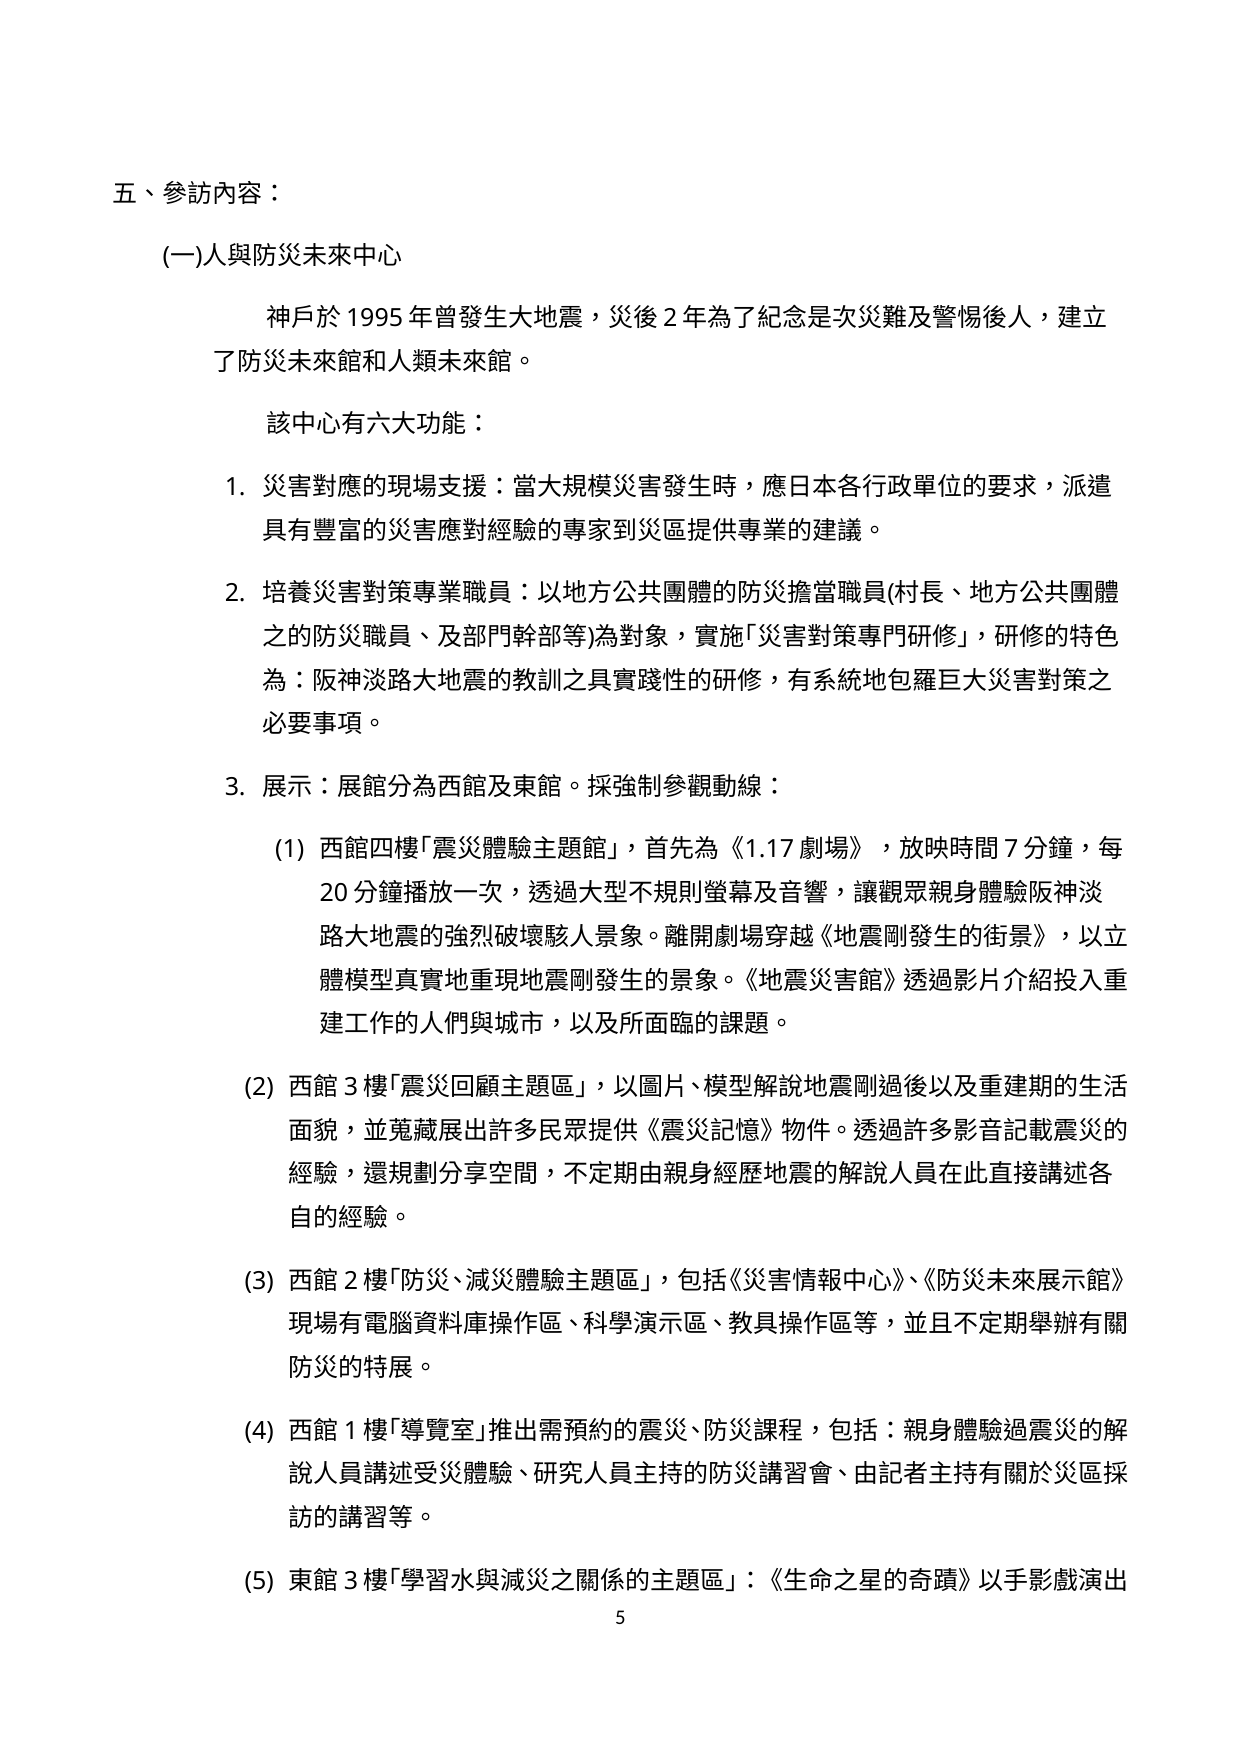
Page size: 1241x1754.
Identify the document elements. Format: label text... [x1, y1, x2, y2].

list 西館1樓｢導覽室｣推出需預約的震災、防災課程，包括：親身體驗過震災的解說人員講述受災體驗、研究人員主持的防災講習會、由記者主持有關於災區採訪的講習等。 [244, 1404, 1128, 1535]
text 神戶於1995年曾發生大地震，災後2年為了紀念是次災難及警惕後人，建立了防災未來館和人類未來館。 [212, 292, 1128, 379]
list 展示：展館分為西館及東館。採強制參觀動線： [224, 760, 1128, 804]
list 東館3樓｢學習水與減災之關係的主題區｣：《生命之星的奇蹟》以手影戲演出，由貓頭鷹講述故事，介紹培育生命的奇蹟星，水之恆星-地球。《水之星的讚美歌》透影5分鐘的影像傳達地球給我們豐富的水與大自然的恩惠，但恩惠與災害是一體的兩面。《風水災的威脅》透過上下兩段螢幕介紹風災及水災的實況紀錄片，透過1938年阪神大水災襲擊時的珍貴影片體驗其強大威脅。《市民畫廊》在此介紹次民及國際防災機構等所展開之活動。《走向未來》提供觀眾思考如何體現防災、減災，透過簡便的電腦教學寓教於樂。 [244, 1554, 1128, 1598]
list 西館3樓｢震災回顧主題區｣，以圖片、模型解說地震剛過後以及重建期的生活面貌，並蒐藏展出許多民眾提供《震災記憶》物件。透過許多影音記載震災的經驗，還規劃分享空間，不定期由親身經歷地震的解說人員在此直接講述各自的經驗。 [244, 1060, 1128, 1235]
text 五、參訪內容： [112, 169, 1128, 210]
list 西館2樓｢防災、減災體驗主題區｣，包括《災害情報中心》、《防災未來展示館》，現場有電腦資料庫操作區、科學演示區、教具操作區等，並且不定期舉辦有關防災的特展。 [244, 1254, 1128, 1385]
list 災害對應的現場支援：當大規模災害發生時，應日本各行政單位的要求，派遣具有豐富的災害應對經驗的專家到災區提供專業的建議。 [224, 460, 1128, 548]
list 西館四樓｢震災體驗主題館｣，首先為《1.17劇場》，放映時間7分鐘，每20分鐘播放一次，透過大型不規則螢幕及音響，讓觀眾親身體驗阪神淡路大地震的強烈破壞駭人景象。離開劇場穿越《地震剛發生的街景》，以立體模型真實地重現地震剛發生的景象。《地震災害館》透過影片介紹投入重建工作的人們與城市，以及所面臨的課題。 [275, 823, 1128, 1042]
text (一)人與防災未來中心 [162, 229, 1128, 273]
list 培養災害對策專業職員：以地方公共團體的防災擔當職員(村長、地方公共團體之的防災職員、及部門幹部等)為對象，實施｢災害對策專門研修｣，研修的特色為：阪神淡路大地震的教訓之具實踐性的研修，有系統地包羅巨大災害對策之必要事項。 [224, 567, 1128, 742]
text 該中心有六大功能： [212, 398, 1128, 442]
